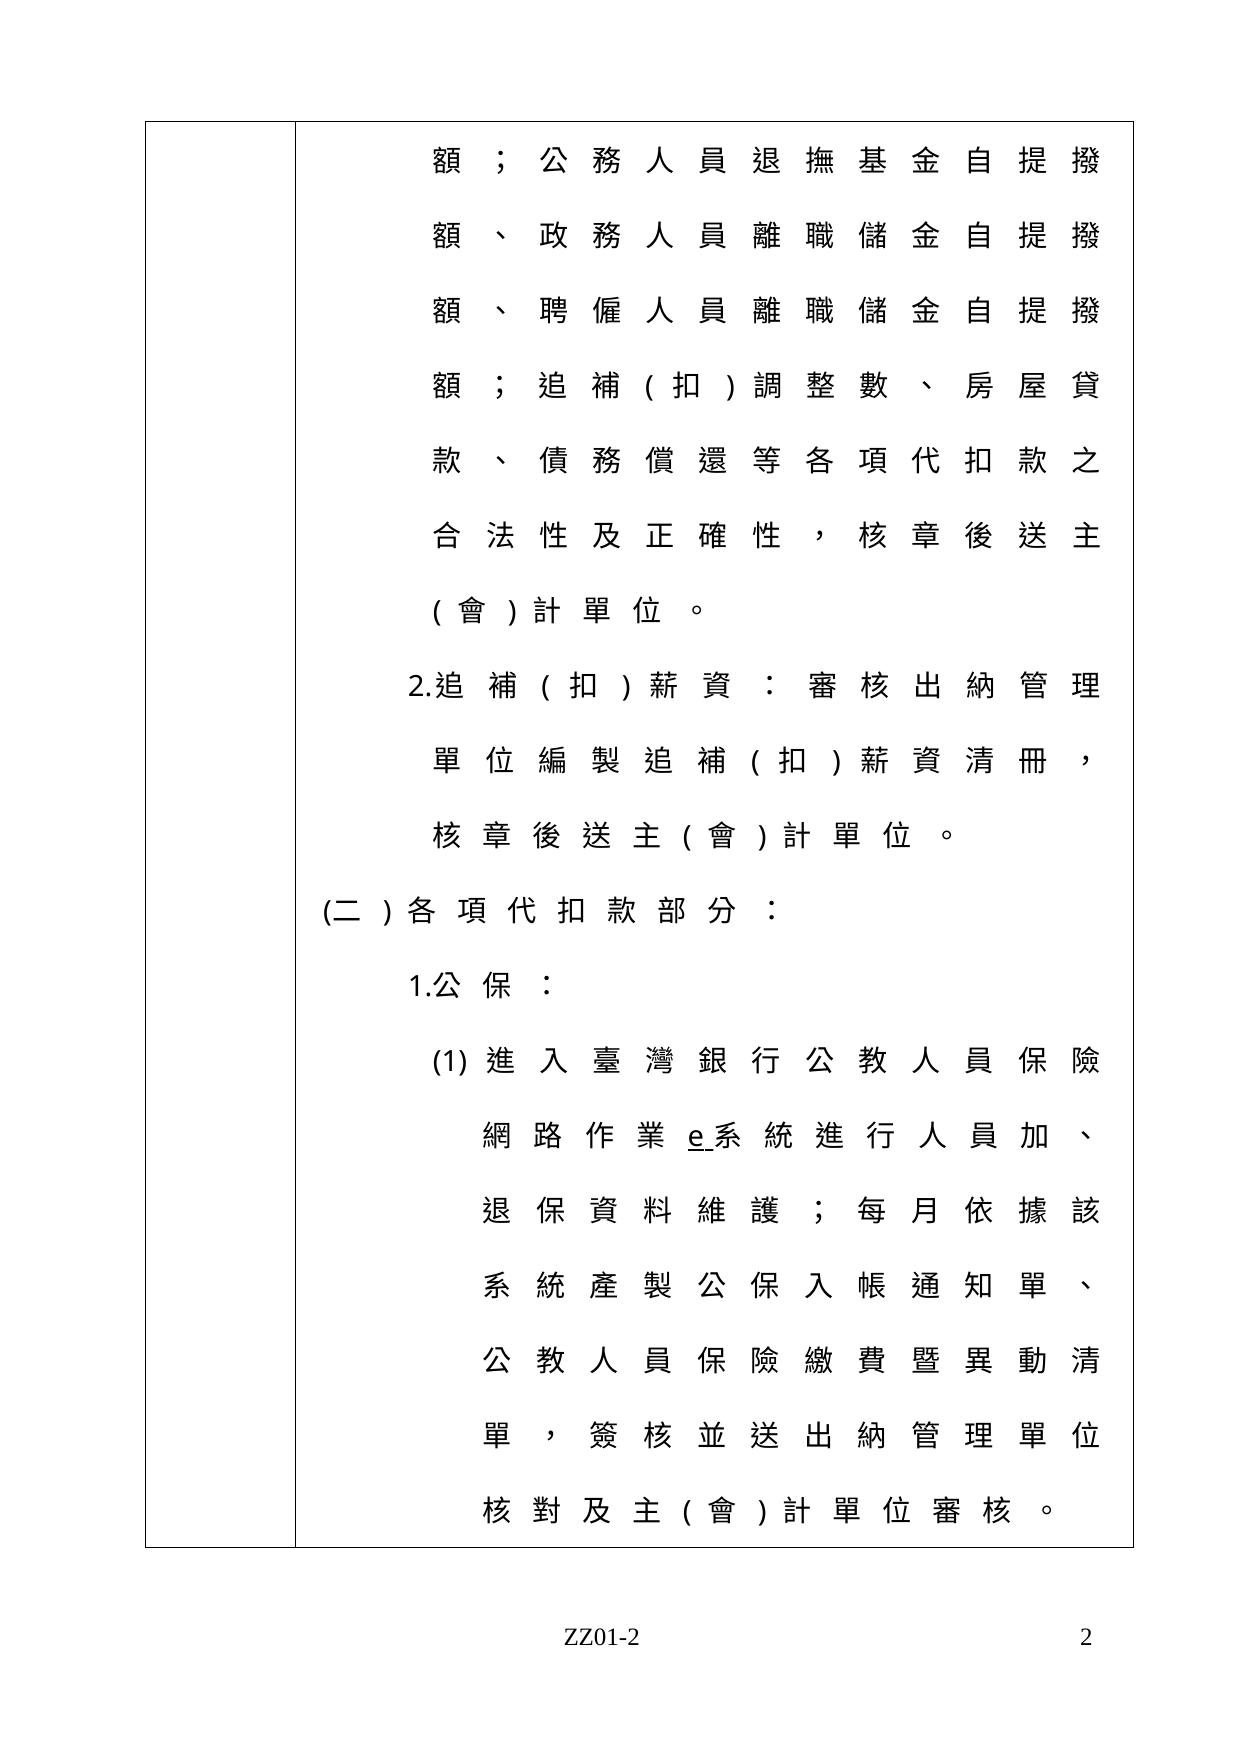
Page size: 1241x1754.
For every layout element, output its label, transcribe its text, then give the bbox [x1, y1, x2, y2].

table_cell 額；公務人員退撫基金自提撥額、政務人員離職儲金自提撥額、聘僱人員離職儲金自提撥額；追補(扣)調整數、房屋貸款、債務償還等各項代扣款之合法性及正確性，核章後送主(會)計單位。 2.追補(扣)薪資：審核出納管理單位編製追補(扣)薪資清冊，核章後送主(會)計單位。 (二)各項代扣款部分： 1.公保： (1)進入臺灣銀行公教人員保險網路作業e系統進行人員加、退保資料維護；每月依據該系統產製公保入帳通知單、公教人員保險繳費暨異動清單，簽核並送出納管理單位核對及主(會)計單位審核。 [296, 122, 1133, 1547]
table_cell [146, 122, 295, 1547]
